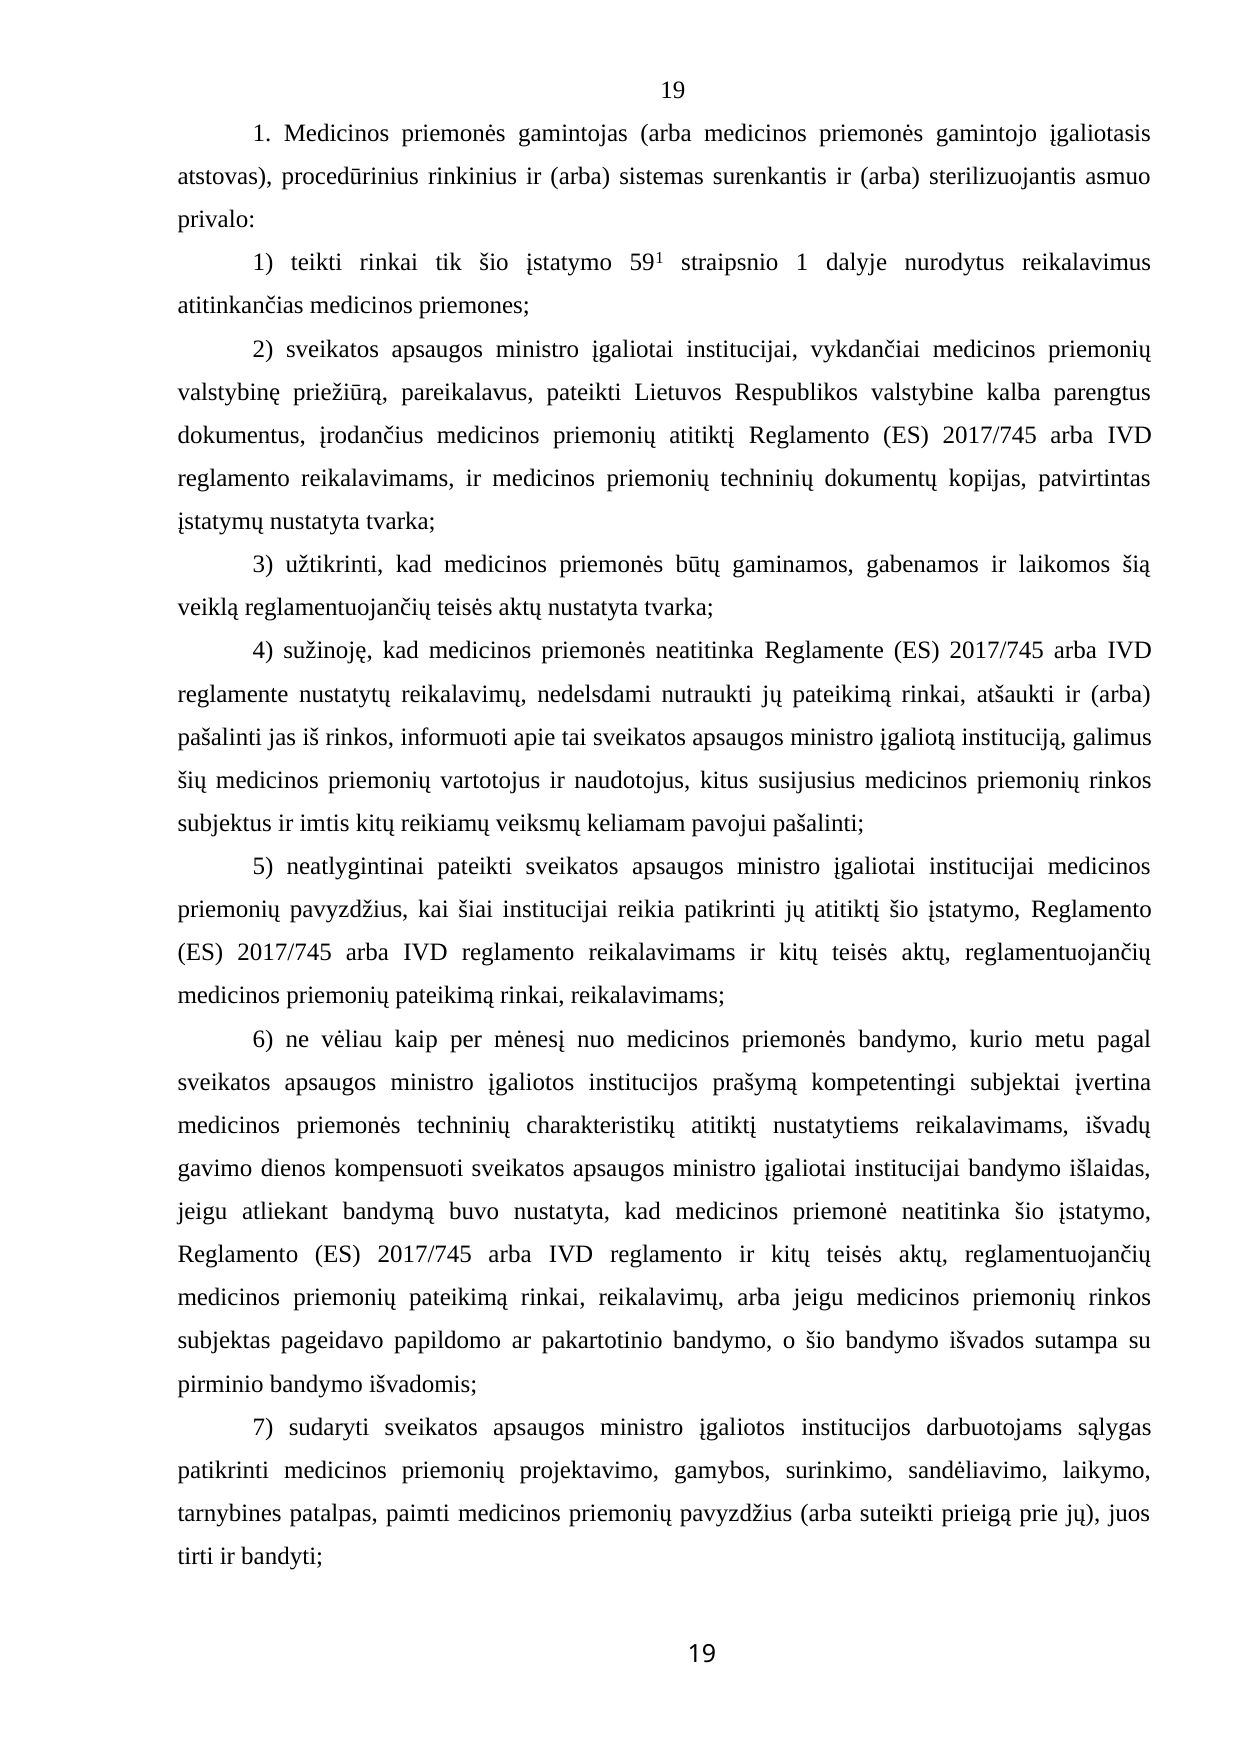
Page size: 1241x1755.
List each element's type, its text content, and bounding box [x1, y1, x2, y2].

text 4) sužinoję, kad medicinos priemonės neatitinka Reglamente (ES) 2017/745 arba IVD reglamente nustatytų reikalavimų, nedelsdami nutraukti jų pateikimą rinkai, atšaukti ir (arba) pašalinti jas iš rinkos, informuoti apie tai sveikatos apsaugos ministro įgaliotą instituciją, galimus šių medicinos priemonių vartotojus ir naudotojus, kitus susijusius medicinos priemonių rinkos subjektus ir imtis kitų reikiamų veiksmų keliamam pavojui pašalinti; [177, 636, 1152, 837]
text 2) sveikatos apsaugos ministro įgaliotai institucijai, vykdančiai medicinos priemonių valstybinę priežiūrą, pareikalavus, pateikti Lietuvos Respublikos valstybine kalba parengtus dokumentus, įrodančius medicinos priemonių atitiktį Reglamento (ES) 2017/745 arba IVD reglamento reikalavimams, ir medicinos priemonių techninių dokumentų kopijas, patvirtintas įstatymų nustatyta tvarka; [177, 334, 1152, 535]
text 6) ne vėliau kaip per mėnesį nuo medicinos priemonės bandymo, kurio metu pagal sveikatos apsaugos ministro įgaliotos institucijos prašymą kompetentingi subjektai įvertina medicinos priemonės techninių charakteristikų atitiktį nustatytiems reikalavimams, išvadų gavimo dienos kompensuoti sveikatos apsaugos ministro įgaliotai institucijai bandymo išlaidas, jeigu atliekant bandymą buvo nustatyta, kad medicinos priemonė neatitinka šio įstatymo, Reglamento (ES) 2017/745 arba IVD reglamento ir kitų teisės aktų, reglamentuojančių medicinos priemonių pateikimą rinkai, reikalavimų, arba jeigu medicinos priemonių rinkos subjektas pageidavo papildomo ar pakartotinio bandymo, o šio bandymo išvados sutampa su pirminio bandymo išvadomis; [177, 1024, 1152, 1397]
text 1) teikti rinkai tik šio įstatymo 591 straipsnio 1 dalyje nurodytus reikalavimus atitinkančias medicinos priemones; [177, 247, 1152, 319]
text 3) užtikrinti, kad medicinos priemonės būtų gaminamos, gabenamos ir laikomos šią veiklą reglamentuojančių teisės aktų nustatyta tvarka; [177, 549, 1152, 621]
text 5) neatlygintinai pateikti sveikatos apsaugos ministro įgaliotai institucijai medicinos priemonių pavyzdžius, kai šiai institucijai reikia patikrinti jų atitiktį šio įstatymo, Reglamento (ES) 2017/745 arba IVD reglamento reikalavimams ir kitų teisės aktų, reglamentuojančių medicinos priemonių pateikimą rinkai, reikalavimams; [177, 851, 1152, 1009]
text 1. Medicinos priemonės gamintojas (arba medicinos priemonės gamintojo įgaliotasis atstovas), procedūrinius rinkinius ir (arba) sistemas surenkantis ir (arba) sterilizuojantis asmuo privalo: [177, 118, 1152, 233]
text 7) sudaryti sveikatos apsaugos ministro įgaliotos institucijos darbuotojams sąlygas patikrinti medicinos priemonių projektavimo, gamybos, surinkimo, sandėliavimo, laikymo, tarnybines patalpas, paimti medicinos priemonių pavyzdžius (arba suteikti prieigą prie jų), juos tirti ir bandyti; [177, 1412, 1152, 1570]
